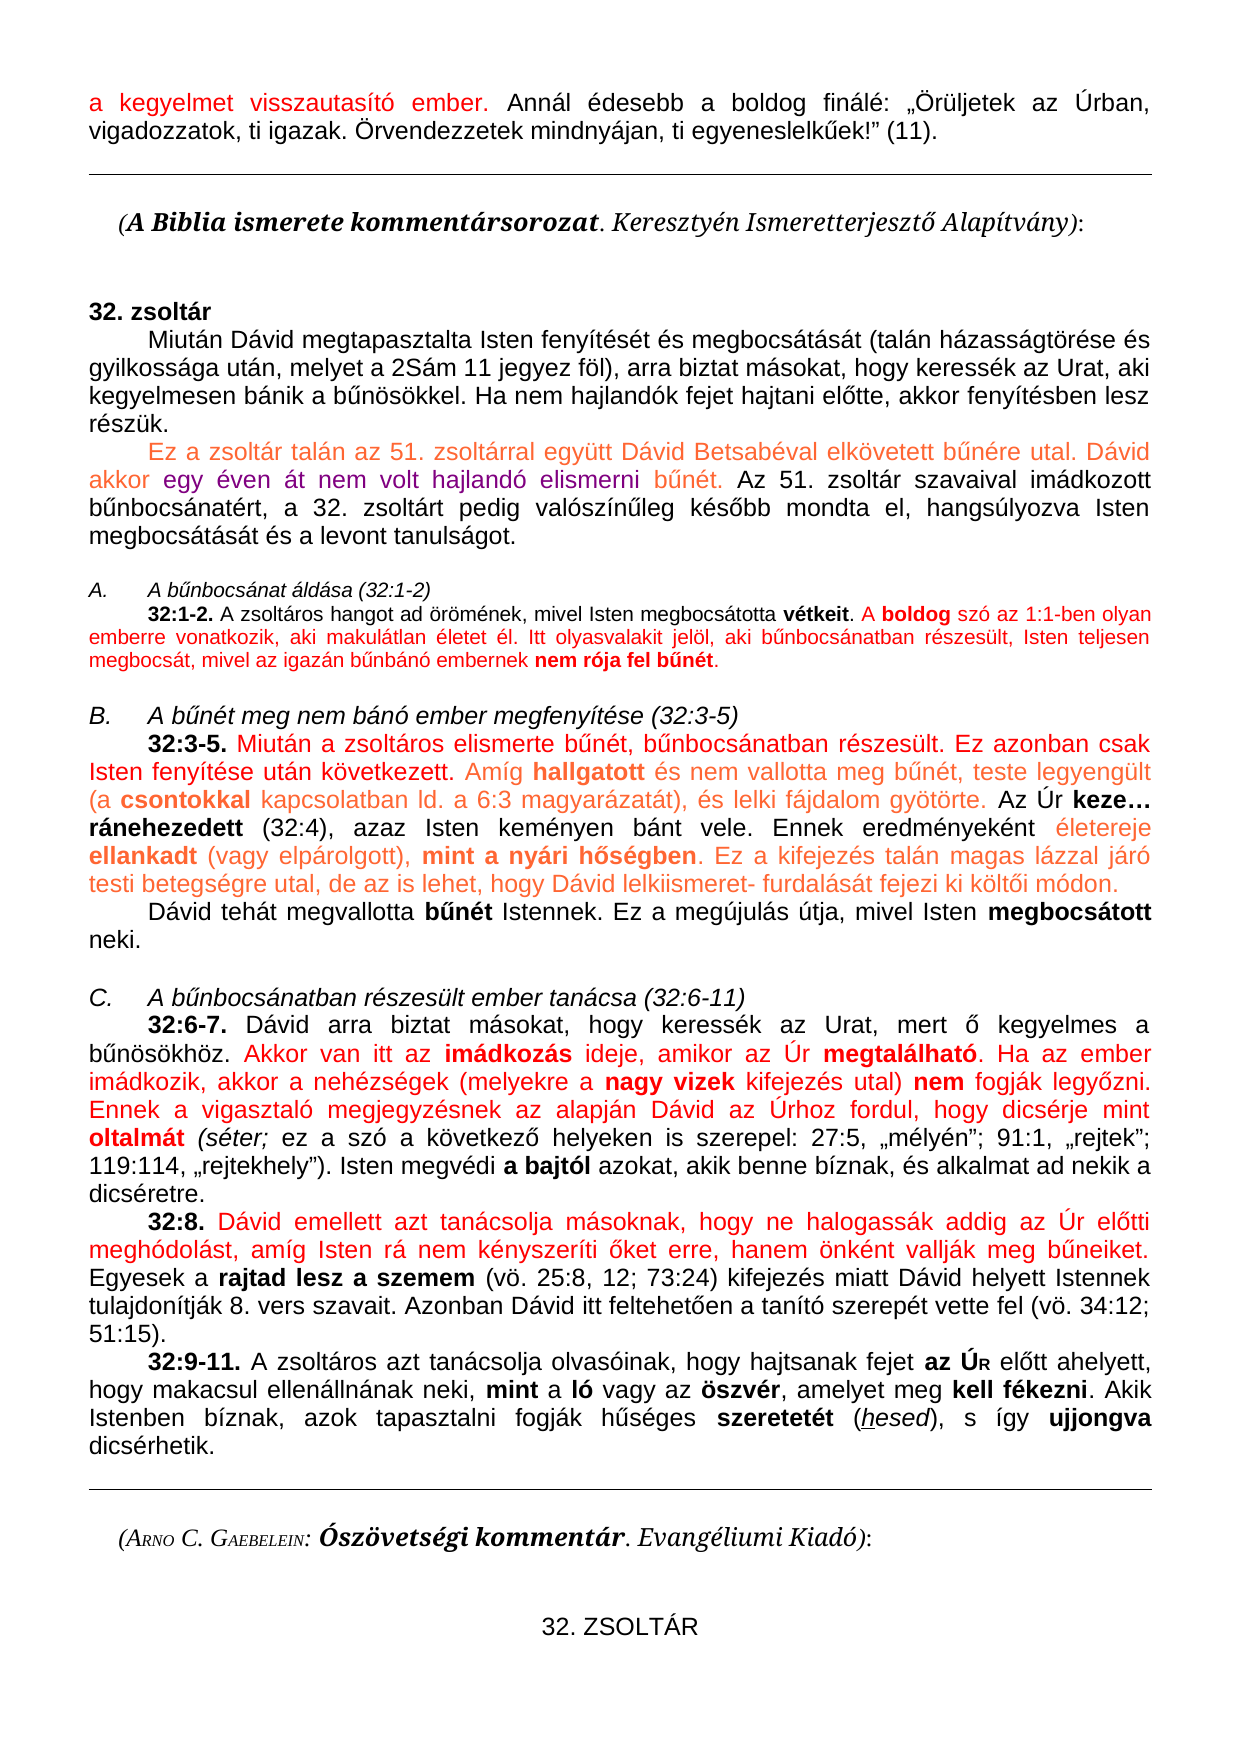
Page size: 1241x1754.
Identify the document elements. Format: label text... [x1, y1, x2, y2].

text 32:8. Dávid emellett azt tanácsolja másoknak, hogy ne halogassák addig az Úr előtti meghódolást, amíg Isten rá nem kényszeríti őket erre, hanem önként vallják meg bűneiket. Egyesek a rajtad lesz a szemem (vö. 25:8, 12; 73:24) kifejezés miatt Dávid helyett Istennek tulajdonítják 8. vers szavait. Azonban Dávid itt feltehetően a tanító szerepét vette fel (vö. 34:12; 51:15). [88, 1207, 1152, 1347]
text 32. ZSOLTÁR [88, 1612, 1152, 1641]
text 32:6-7. Dávid arra biztat másokat, hogy keressék az Urat, mert ő kegyelmes a bűnösökhöz. Akkor van itt az imádkozás ideje, amikor az Úr megtalálható. Ha az ember imádkozik, akkor a nehézségek (melyekre a nagy vizek kifejezés utal) nem fogják legyőzni. Ennek a vigasztaló megjegyzésnek az alapján Dávid az Úrhoz fordul, hogy dicsérje mint oltalmát (séter; ez a szó a következő helyeken is szerepel: 27:5, „mélyén”; 91:1, „rejtek”; 119:114, „rejtekhely”). Isten megvédi a bajtól azokat, akik benne bíznak, és alkalmat ad nekik a dicséretre. [88, 1011, 1152, 1207]
text Ez a zsoltár talán az 51. zsoltárral együtt Dávid Betsabéval elkövetett bűnére utal. Dávid akkor egy éven át nem volt hajlandó elismerni bűnét. Az 51. zsoltár szavaival imádkozott bűnbocsánatért, a 32. zsoltárt pedig valószínűleg később mondta el, hangsúlyozva Isten megbocsátását és a levont tanulságot. [88, 438, 1152, 550]
text Dávid tehát megvallotta bűnét Istennek. Ez a megújulás útja, mivel Isten megbocsátott neki. [88, 898, 1152, 954]
text B. A bűnét meg nem bánó ember megfenyítése (32:3-5) [88, 702, 1152, 729]
text 32:3-5. Miután a zsoltáros elismerte bűnét, bűnbocsánatban részesült. Ez azonban csak Isten fenyítése után következett. Amíg hallgatott és nem vallotta meg bűnét, teste legyengült (a csontokkal kapcsolatban ld. a 6:3 magyarázatát), és lelki fájdalom gyötörte. Az Úr keze… ránehezedett (32:4), azaz Isten keményen bánt vele. Ennek eredményeként életereje ellankadt (vagy elpárolgott), mint a nyári hőségben. Ez a kifejezés talán magas lázzal járó testi betegségre utal, de az is lehet, hogy Dávid lelkiismeret- furdalását fejezi ki költői módon. [88, 729, 1152, 898]
text 32:1-2. A zsoltáros hangot ad örömének, mivel Isten megbocsátotta vétkeit. A boldog szó az 1:1-ben olyan emberre vonatkozik, aki makulátlan életet él. Itt olyasvalakit jelöl, aki bűnbocsánatban részesült, Isten teljesen megbocsát, mivel az igazán bűnbánó embernek nem rója fel bűnét. [88, 602, 1152, 672]
text 32:9-11. A zsoltáros azt tanácsolja olvasóinak, hogy hajtsanak fejet az Úr előtt ahelyett, hogy makacsul ellenállnának neki, mint a ló vagy az öszvér, amelyet meg kell fékezni. Akik Istenben bíznak, azok tapasztalni fogják hűséges szeretetét (hesed), s így ujjongva dicsérhetik. [88, 1347, 1152, 1459]
text Miután Dávid megtapasztalta Isten fenyítését és megbocsátását (talán házasságtörése és gyilkossága után, melyet a 2Sám 11 jegyez föl), arra biztat másokat, hogy keressék az Urat, aki kegyelmesen bánik a bűnösökkel. Ha nem hajlandók fejet hajtani előtte, akkor fenyítésben lesz részük. [88, 326, 1152, 438]
text A. A bűnbocsánat áldása (32:1-2) [88, 579, 1152, 602]
text a kegyelmet visszautasító ember. Annál édesebb a boldog finálé: „Örüljetek az Úrban, vigadozzatok, ti igazak. Örvendezzetek mindnyájan, ti egyeneslelkűek!” (11). [88, 88, 1152, 144]
text (A Biblia ismerete kommentársorozat. Keresztyén Ismeretterjesztő Alapítvány): [88, 175, 1152, 268]
text C. A bűnbocsánatban részesült ember tanácsa (32:6-11) [88, 983, 1152, 1011]
text (Arno C. Gaebelein: Ószövetségi kommentár. Evangéliumi Kiadó): [88, 1490, 1152, 1583]
text 32. zsoltár [88, 297, 1152, 326]
